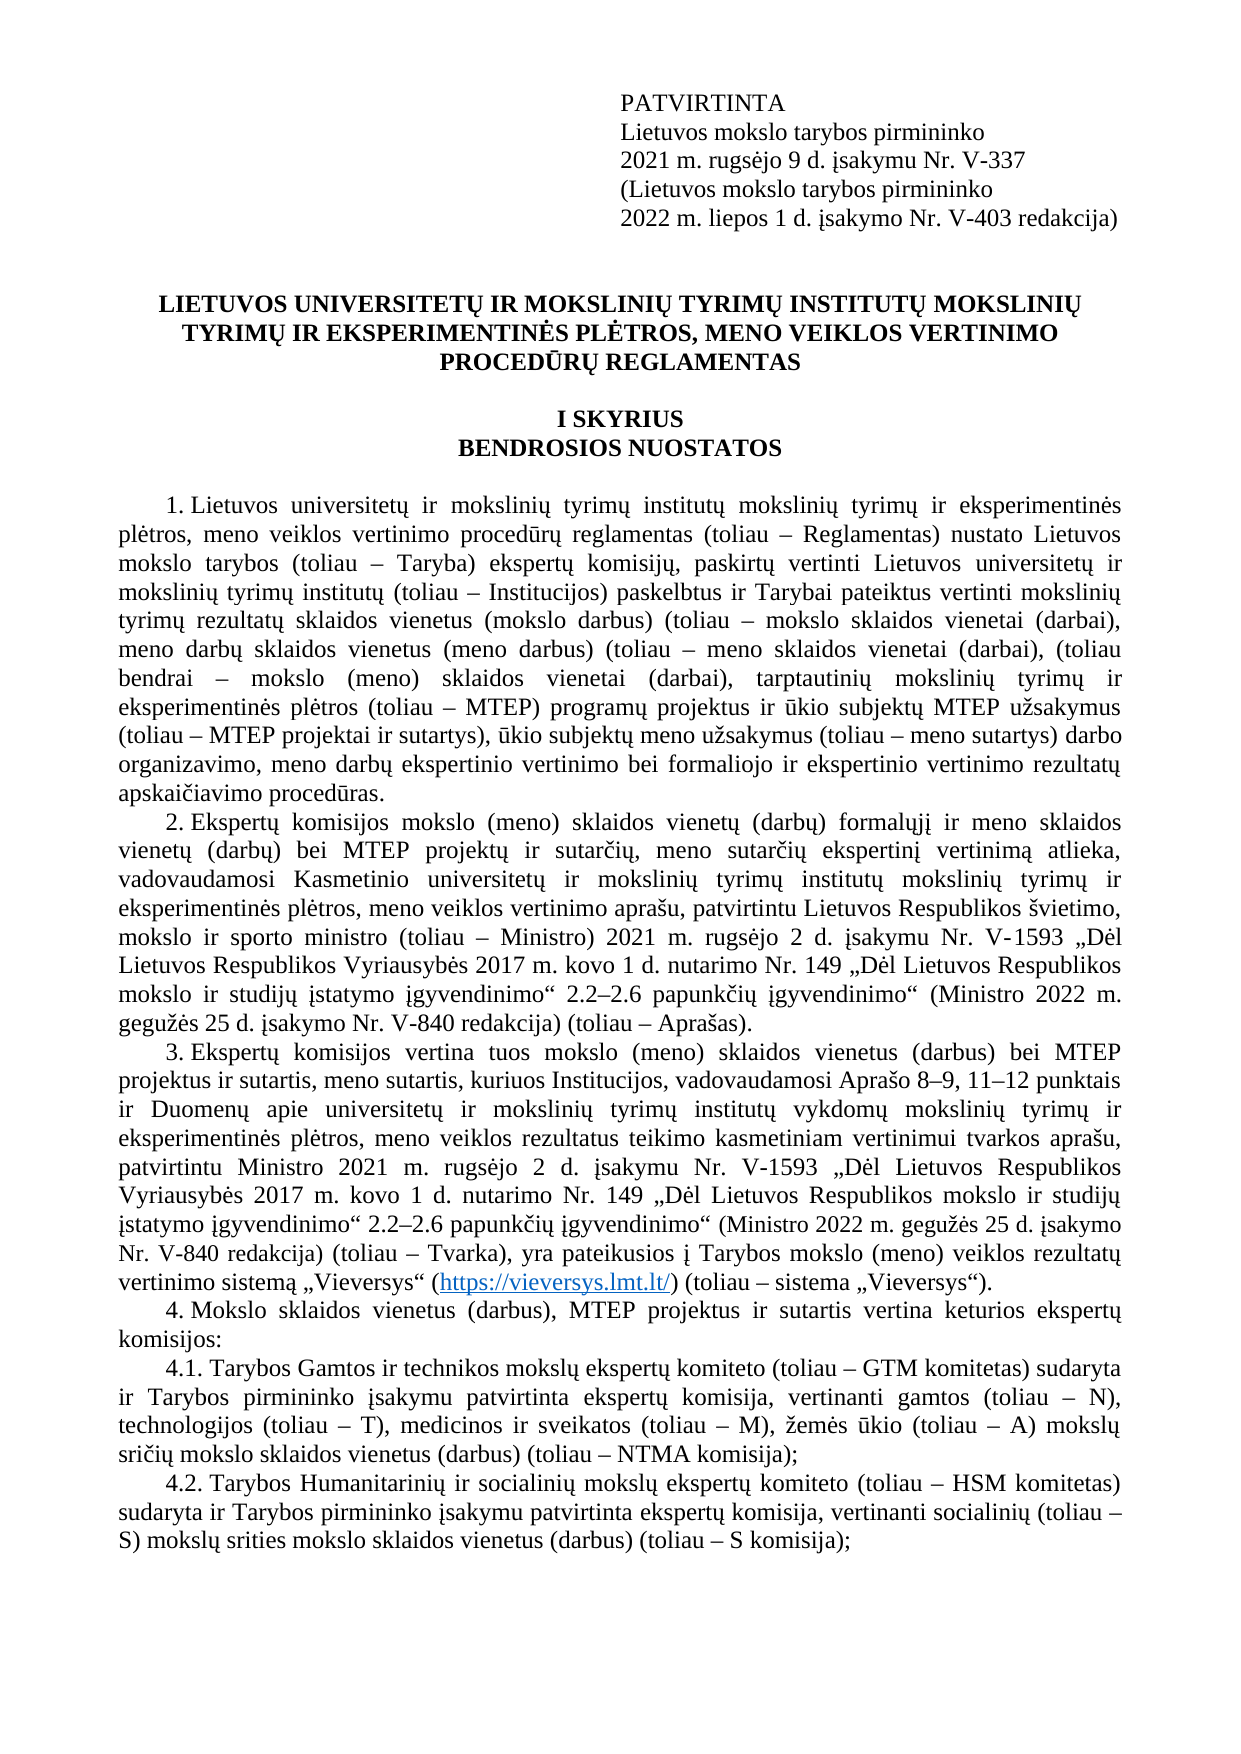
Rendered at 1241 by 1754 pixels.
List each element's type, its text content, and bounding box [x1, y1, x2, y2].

text 2. Ekspertų komisijos mokslo (meno) sklaidos vienetų (darbų) formalųjį ir meno sklaidos vienetų (darbų) bei MTEP projektų ir sutarčių, meno sutarčių ekspertinį vertinimą atlieka, vadovaudamosi Kasmetinio universitetų ir mokslinių tyrimų institutų mokslinių tyrimų ir eksperimentinės plėtros, meno veiklos vertinimo aprašu, patvirtintu Lietuvos Respublikos švietimo, mokslo ir sporto ministro (toliau – Ministro) 2021 m. rugsėjo 2 d. įsakymu Nr. V-1593 „Dėl Lietuvos Respublikos Vyriausybės 2017 m. kovo 1 d. nutarimo Nr. 149 „Dėl Lietuvos Respublikos mokslo ir studijų įstatymo įgyvendinimo“ 2.2–2.6 papunkčių įgyvendinimo“ (Ministro 2022 m. gegužės 25 d. įsakymo Nr. V-840 redakcija) (toliau – Aprašas). [118, 807, 1122, 1037]
text 3. Ekspertų komisijos vertina tuos mokslo (meno) sklaidos vienetus (darbus) bei MTEP projektus ir sutartis, meno sutartis, kuriuos Institucijos, vadovaudamosi Aprašo 8–9, 11–12 punktais ir Duomenų apie universitetų ir mokslinių tyrimų institutų vykdomų mokslinių tyrimų ir eksperimentinės plėtros, meno veiklos rezultatus teikimo kasmetiniam vertinimui tvarkos aprašu, patvirtintu Ministro 2021 m. rugsėjo 2 d. įsakymu Nr. V-1593 „Dėl Lietuvos Respublikos Vyriausybės 2017 m. kovo 1 d. nutarimo Nr. 149 „Dėl Lietuvos Respublikos mokslo ir studijų įstatymo įgyvendinimo“ 2.2–2.6 papunkčių įgyvendinimo“ (Ministro 2022 m. gegužės 25 d. įsakymo Nr. V-840 redakcija) (toliau – Tvarka), yra pateikusios į Tarybos mokslo (meno) veiklos rezultatų vertinimo sistemą „Vieversys“ (https://vieversys.lmt.lt/) (toliau – sistema „Vieversys“). [118, 1037, 1122, 1295]
text 2022 m. liepos 1 d. įsakymo Nr. V-403 redakcija) [620, 203, 1122, 232]
text BENDROSIOS NUOSTATOS [118, 433, 1122, 462]
text Lietuvos mokslo tarybos pirmininko [620, 117, 1122, 145]
text LIETUVOS UNIVERSITETŲ IR MOKSLINIŲ TYRIMŲ INSTITUTŲ MOKSLINIŲ TYRIMŲ IR EKSPERIMENTINĖS PLĖTROS, MENO VEIKLOS VERTINIMO PROCEDŪRŲ REGLAMENTAS [118, 289, 1122, 375]
text 4.2. Tarybos Humanitarinių ir socialinių mokslų ekspertų komiteto (toliau – HSM komitetas) sudaryta ir Tarybos pirmininko įsakymu patvirtinta ekspertų komisija, vertinanti socialinių (toliau – S) mokslų srities mokslo sklaidos vienetus (darbus) (toliau – S komisija); [118, 1468, 1122, 1554]
text (Lietuvos mokslo tarybos pirmininko [620, 174, 1122, 203]
text PATVIRTINTA [620, 88, 1122, 117]
text 1. Lietuvos universitetų ir mokslinių tyrimų institutų mokslinių tyrimų ir eksperimentinės plėtros, meno veiklos vertinimo procedūrų reglamentas (toliau – Reglamentas) nustato Lietuvos mokslo tarybos (toliau – Taryba) ekspertų komisijų, paskirtų vertinti Lietuvos universitetų ir mokslinių tyrimų institutų (toliau – Institucijos) paskelbtus ir Tarybai pateiktus vertinti mokslinių tyrimų rezultatų sklaidos vienetus (mokslo darbus) (toliau – mokslo sklaidos vienetai (darbai), meno darbų sklaidos vienetus (meno darbus) (toliau – meno sklaidos vienetai (darbai), (toliau bendrai – mokslo (meno) sklaidos vienetai (darbai), tarptautinių mokslinių tyrimų ir eksperimentinės plėtros (toliau – MTEP) programų projektus ir ūkio subjektų MTEP užsakymus (toliau – MTEP projektai ir sutartys), ūkio subjektų meno užsakymus (toliau – meno sutartys) darbo organizavimo, meno darbų ekspertinio vertinimo bei formaliojo ir ekspertinio vertinimo rezultatų apskaičiavimo procedūras. [118, 490, 1122, 807]
text 4.1. Tarybos Gamtos ir technikos mokslų ekspertų komiteto (toliau – GTM komitetas) sudaryta ir Tarybos pirmininko įsakymu patvirtinta ekspertų komisija, vertinanti gamtos (toliau – N), technologijos (toliau – T), medicinos ir sveikatos (toliau – M), žemės ūkio (toliau – A) mokslų sričių mokslo sklaidos vienetus (darbus) (toliau – NTMA komisija); [118, 1353, 1122, 1468]
text 2021 m. rugsėjo 9 d. įsakymu Nr. V-337 [620, 145, 1122, 174]
text I SKYRIUS [118, 404, 1122, 433]
text 4. Mokslo sklaidos vienetus (darbus), MTEP projektus ir sutartis vertina keturios ekspertų komisijos: [118, 1295, 1122, 1353]
